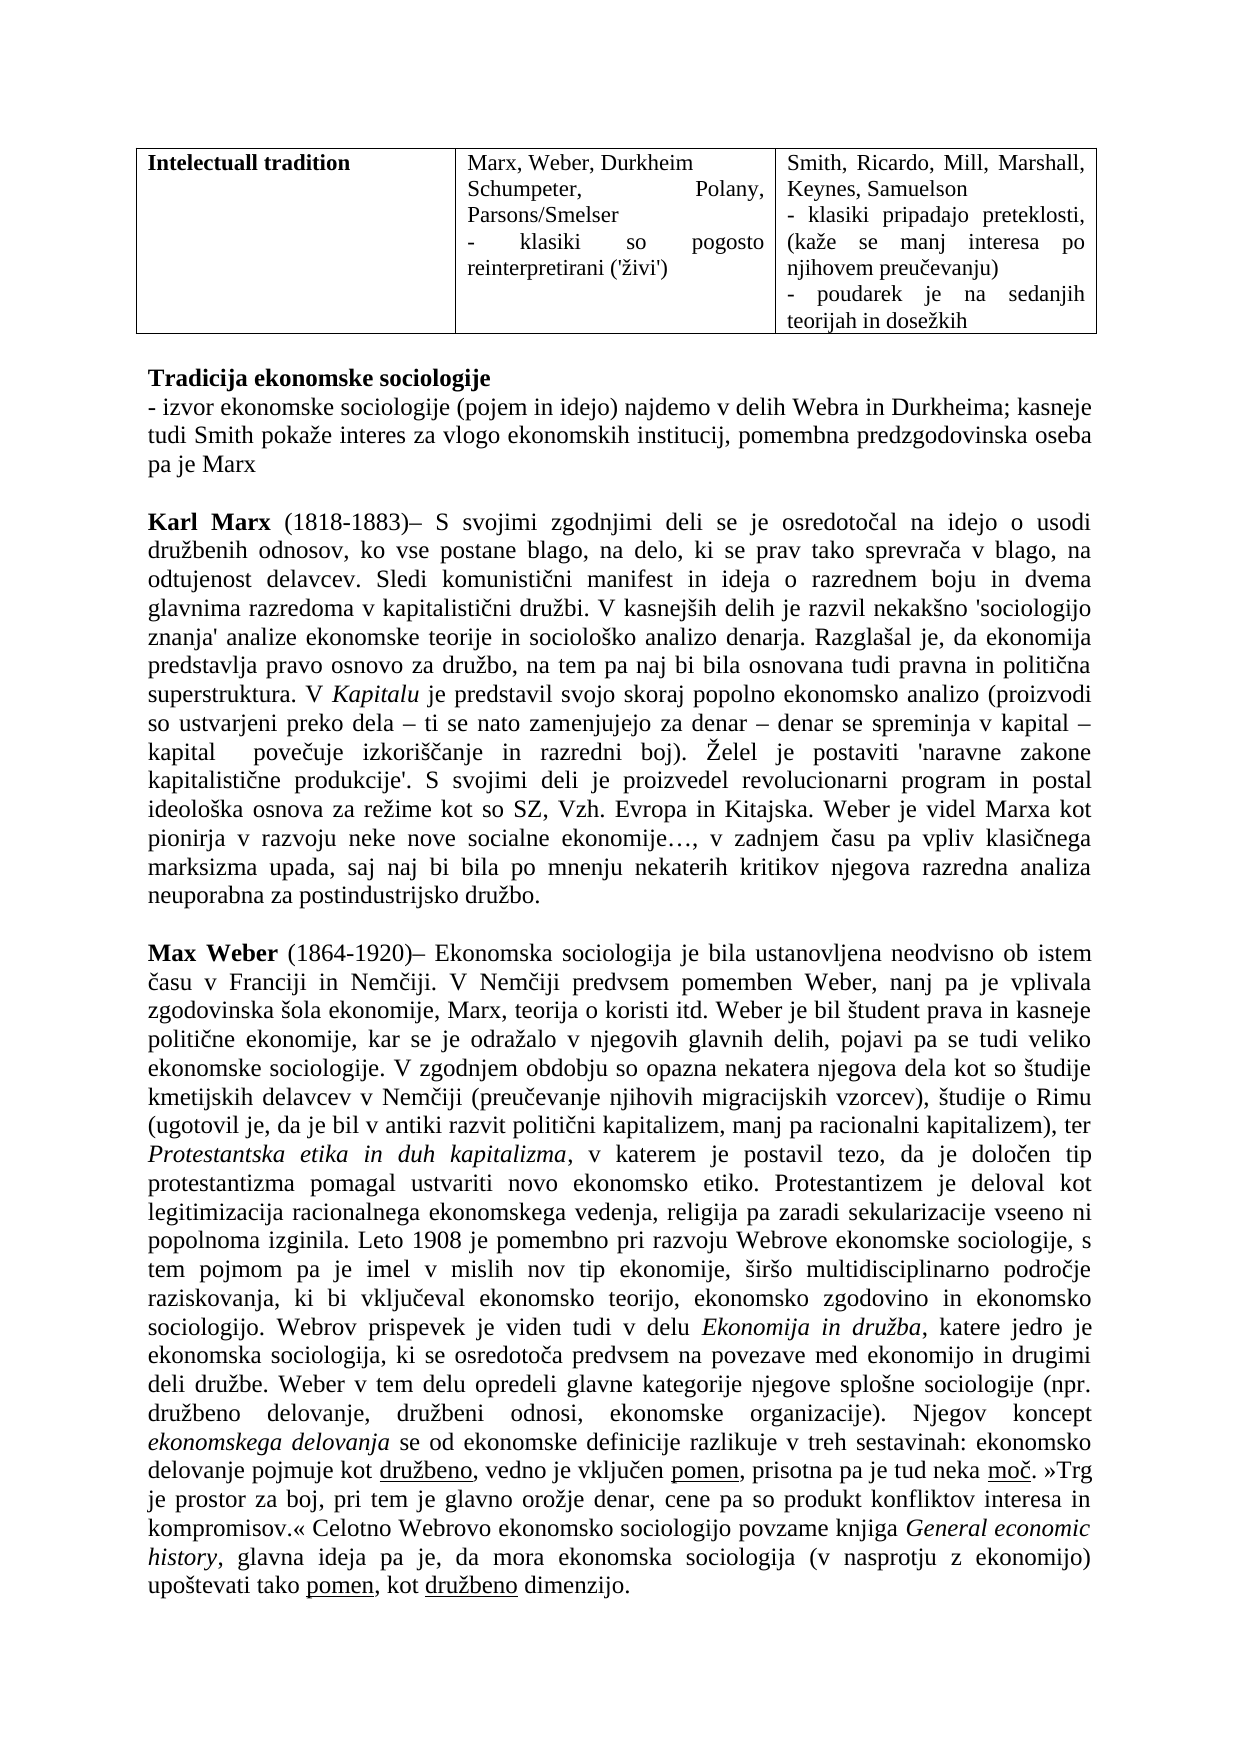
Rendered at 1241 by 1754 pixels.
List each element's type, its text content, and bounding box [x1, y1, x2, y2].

table_cell Intelectuall tradition [137, 149, 455, 333]
text Max Weber (1864-1920)– Ekonomska sociologija je bila ustanovljena neodvisno ob istem času v Franciji in Nemčiji. V Nemčiji predvsem pomemben Weber, nanj pa je vplivala zgodovinska šola ekonomije, Marx, teorija o koristi itd. Weber je bil študent prava in kasneje politične ekonomije, kar se je odražalo v njegovih glavnih delih, pojavi pa se tudi veliko ekonomske sociologije. V zgodnjem obdobju so opazna nekatera njegova dela kot so študije kmetijskih delavcev v Nemčiji (preučevanje njihovih migracijskih vzorcev), študije o Rimu (ugotovil je, da je bil v antiki razvit politični kapitalizem, manj pa racionalni kapitalizem), ter Protestantska etika in duh kapitalizma, v katerem je postavil tezo, da je določen tip protestantizma pomagal ustvariti novo ekonomsko etiko. Protestantizem je deloval kot legitimizacija racionalnega ekonomskega vedenja, religija pa zaradi sekularizacije vseeno ni popolnoma izginila. Leto 1908 je pomembno pri razvoju Webrove ekonomske sociologije, s tem pojmom pa je imel v mislih nov tip ekonomije, širšo multidisciplinarno področje raziskovanja, ki bi vključeval ekonomsko teorijo, ekonomsko zgodovino in ekonomsko sociologijo. Webrov prispevek je viden tudi v delu Ekonomija in družba, katere jedro je ekonomska sociologija, ki se osredotoča predvsem na povezave med ekonomijo in drugimi deli družbe. Weber v tem delu opredeli glavne kategorije njegove splošne sociologije (npr. družbeno delovanje, družbeni odnosi, ekonomske organizacije). Njegov koncept ekonomskega delovanja se od ekonomske definicije razlikuje v treh sestavinah: ekonomsko delovanje pojmuje kot družbeno, vedno je vključen pomen, prisotna pa je tud neka moč. »Trg je prostor za boj, pri tem je glavno orožje denar, cene pa so produkt konfliktov interesa in kompromisov.« Celotno Webrovo ekonomsko sociologijo povzame knjiga General economic history, glavna ideja pa je, da mora ekonomska sociologija (v nasprotju z ekonomijo) upoštevati tako pomen, kot družbeno dimenzijo. [148, 938, 1092, 1599]
table_cell Smith, Ricardo, Mill, Marshall, Keynes, Samuelson - klasiki pripadajo preteklosti, (kaže se manj interesa po njihovem preučevanju) - poudarek je na sedanjih teorijah in dosežkih [776, 149, 1096, 333]
text Karl Marx (1818-1883)– S svojimi zgodnjimi deli se je osredotočal na idejo o usodi družbenih odnosov, ko vse postane blago, na delo, ki se prav tako sprevrača v blago, na odtujenost delavcev. Sledi komunistični manifest in ideja o razrednem boju in dvema glavnima razredoma v kapitalistični družbi. V kasnejših delih je razvil nekakšno 'sociologijo znanja' analize ekonomske teorije in sociološko analizo denarja. Razglašal je, da ekonomija predstavlja pravo osnovo za družbo, na tem pa naj bi bila osnovana tudi pravna in politična superstruktura. V Kapitalu je predstavil svojo skoraj popolno ekonomsko analizo (proizvodi so ustvarjeni preko dela – ti se nato zamenjujejo za denar – denar se spreminja v kapital – kapital povečuje izkoriščanje in razredni boj). Želel je postaviti 'naravne zakone kapitalistične produkcije'. S svojimi deli je proizvedel revolucionarni program in postal ideološka osnova za režime kot so SZ, Vzh. Evropa in Kitajska. Weber je videl Marxa kot pionirja v razvoju neke nove socialne ekonomije…, v zadnjem času pa vpliv klasičnega marksizma upada, saj naj bi bila po mnenju nekaterih kritikov njegova razredna analiza neuporabna za postindustrijsko družbo. [148, 507, 1092, 909]
table_cell Marx, Weber, Durkheim Schumpeter, Polany, Parsons/Smelser - klasiki so pogosto reinterpretirani ('živi') [456, 149, 775, 333]
text - izvor ekonomske sociologije (pojem in idejo) najdemo v delih Webra in Durkheima; kasneje tudi Smith pokaže interes za vlogo ekonomskih institucij, pomembna predzgodovinska oseba pa je Marx [148, 392, 1092, 478]
text Tradicija ekonomske sociologije [148, 363, 1092, 392]
